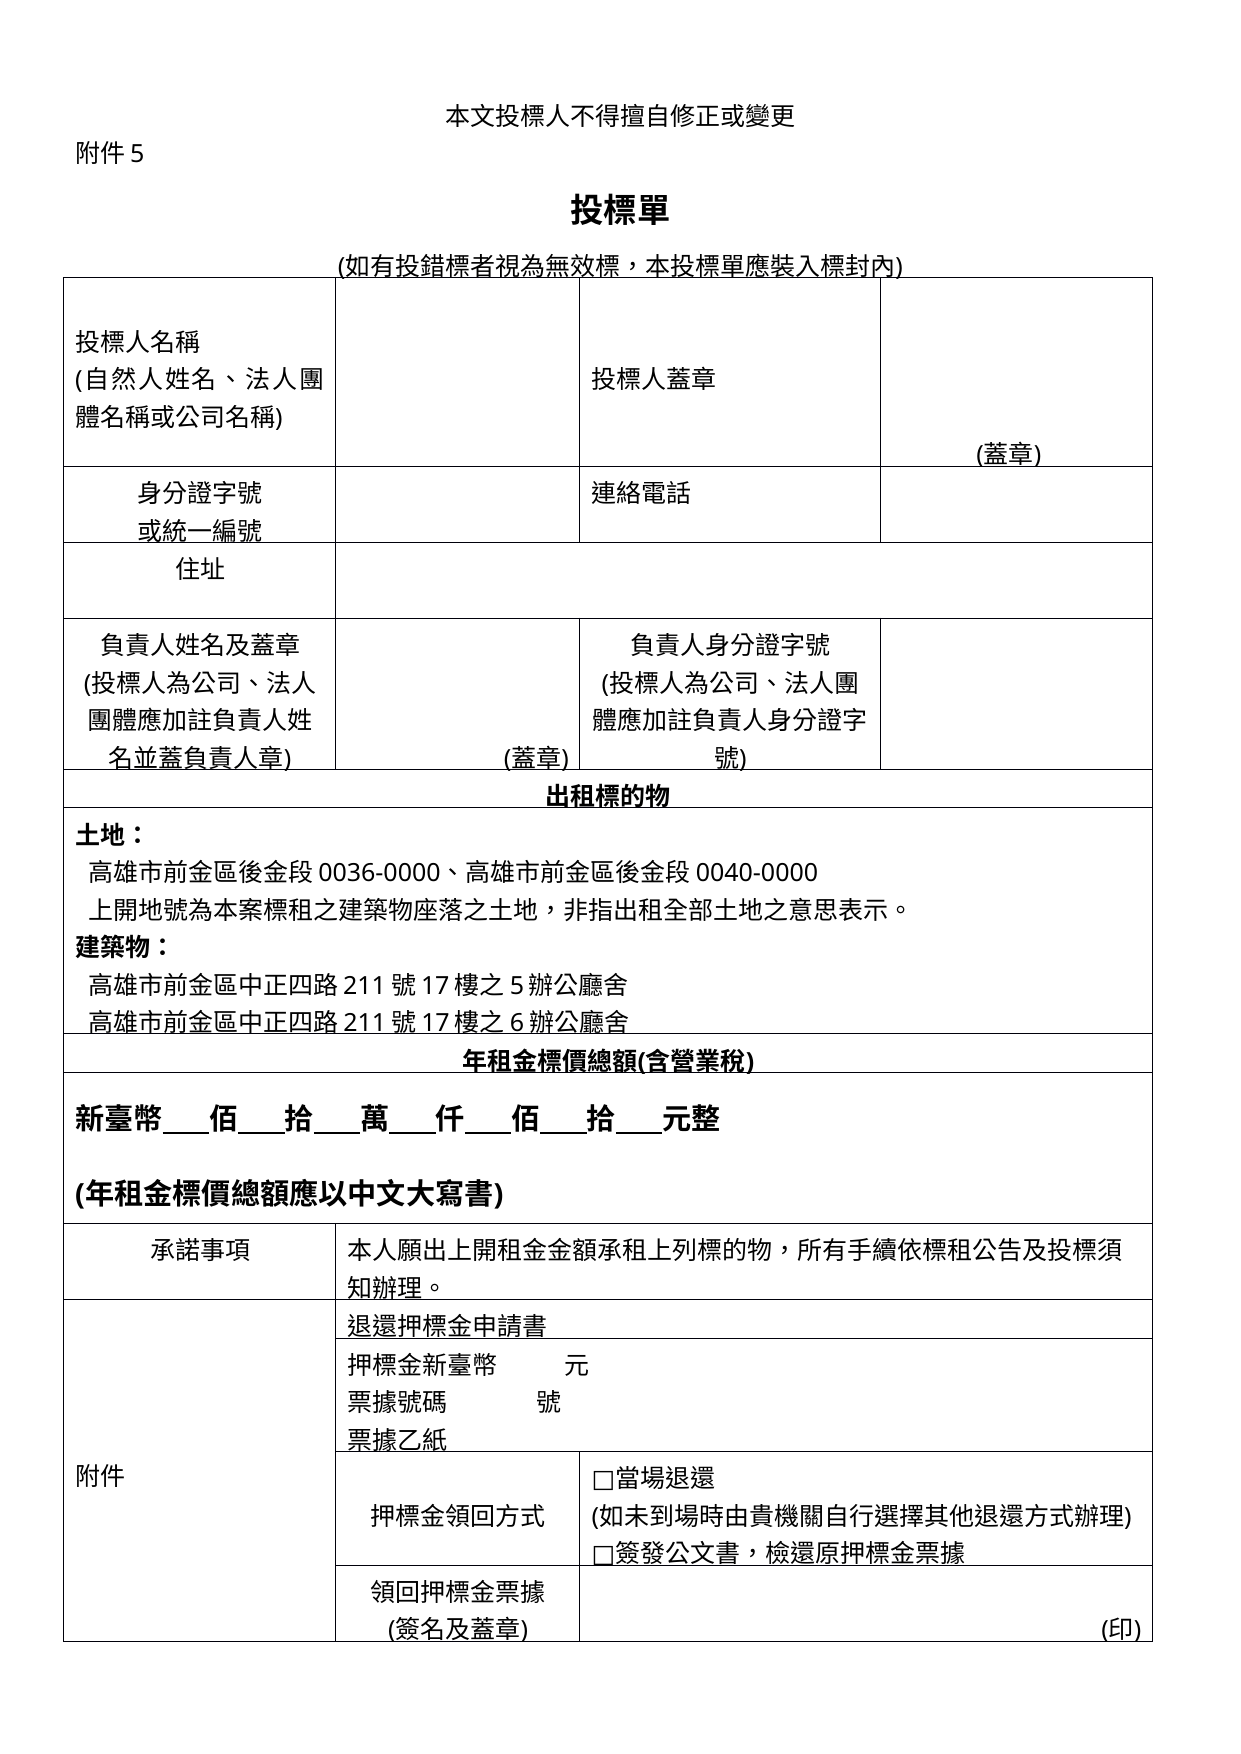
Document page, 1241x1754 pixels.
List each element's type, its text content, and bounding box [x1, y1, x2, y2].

text 本文投標人不得擅自修正或變更 [75, 89, 1165, 127]
table_cell □當場退還 (如未到場時由貴機關自行選擇其他退還方式辦理) □簽發公文書，檢還原押標金票據 [580, 1452, 1152, 1564]
table_cell [336, 467, 579, 542]
table_cell 身分證字號 或統一編號 [64, 467, 335, 542]
table_cell 承諾事項 [64, 1224, 335, 1299]
text 附件5 [75, 127, 1165, 164]
table_cell 附件 [64, 1300, 335, 1641]
table_cell 負責人姓名及蓋章 (投標人為公司、法人團體應加註負責人姓名並蓋負責人章) [64, 619, 335, 769]
table_cell 土地： 高雄市前金區後金段0036-0000、高雄市前金區後金段0040-0000 上開地號為本案標租之建築物座落之土地，非指出租全部土地之意思表示。 建築物： 高雄市前金區中正四路211號17樓之5辦公廳舍 高雄市前金區中正四路211號17樓之6辦公廳舍 [64, 808, 1152, 1033]
table_cell 連絡電話 [580, 467, 880, 542]
table_cell [881, 619, 1152, 769]
table_header (蓋章) [881, 278, 1152, 466]
table_cell 新臺幣 佰 拾 萬 仟 佰 拾 元整 (年租金標價總額應以中文大寫書) [64, 1073, 1152, 1223]
table_cell 年租金標價總額(含營業稅) [64, 1034, 1152, 1072]
table_cell 退還押標金申請書 [336, 1300, 1152, 1337]
table_cell 押標金新臺幣 元 票據號碼 號 票據乙紙 [336, 1339, 1152, 1451]
table_cell 本人願出上開租金金額承租上列標的物，所有手續依標租公告及投標須知辦理。 [336, 1224, 1152, 1299]
table_cell [336, 543, 1152, 618]
text (如有投錯標者視為無效標，本投標單應裝入標封內) [75, 239, 1165, 277]
table_cell 押標金領回方式 [336, 1452, 579, 1564]
table_header [336, 278, 579, 466]
text 投標單 [75, 164, 1165, 239]
table_header 投標人蓋章 [580, 278, 880, 466]
table_cell 領回押標金票據 (簽名及蓋章) [336, 1566, 579, 1641]
table_cell 出租標的物 [64, 770, 1152, 807]
table_cell (蓋章) [336, 619, 579, 769]
table_cell [881, 467, 1152, 542]
table_cell 住址 [64, 543, 335, 618]
table_header 投標人名稱 (自然人姓名、法人團體名稱或公司名稱) [64, 278, 335, 466]
table_cell 負責人身分證字號 (投標人為公司、法人團體應加註負責人身分證字號) [580, 619, 880, 769]
table_cell (印) [580, 1566, 1152, 1641]
